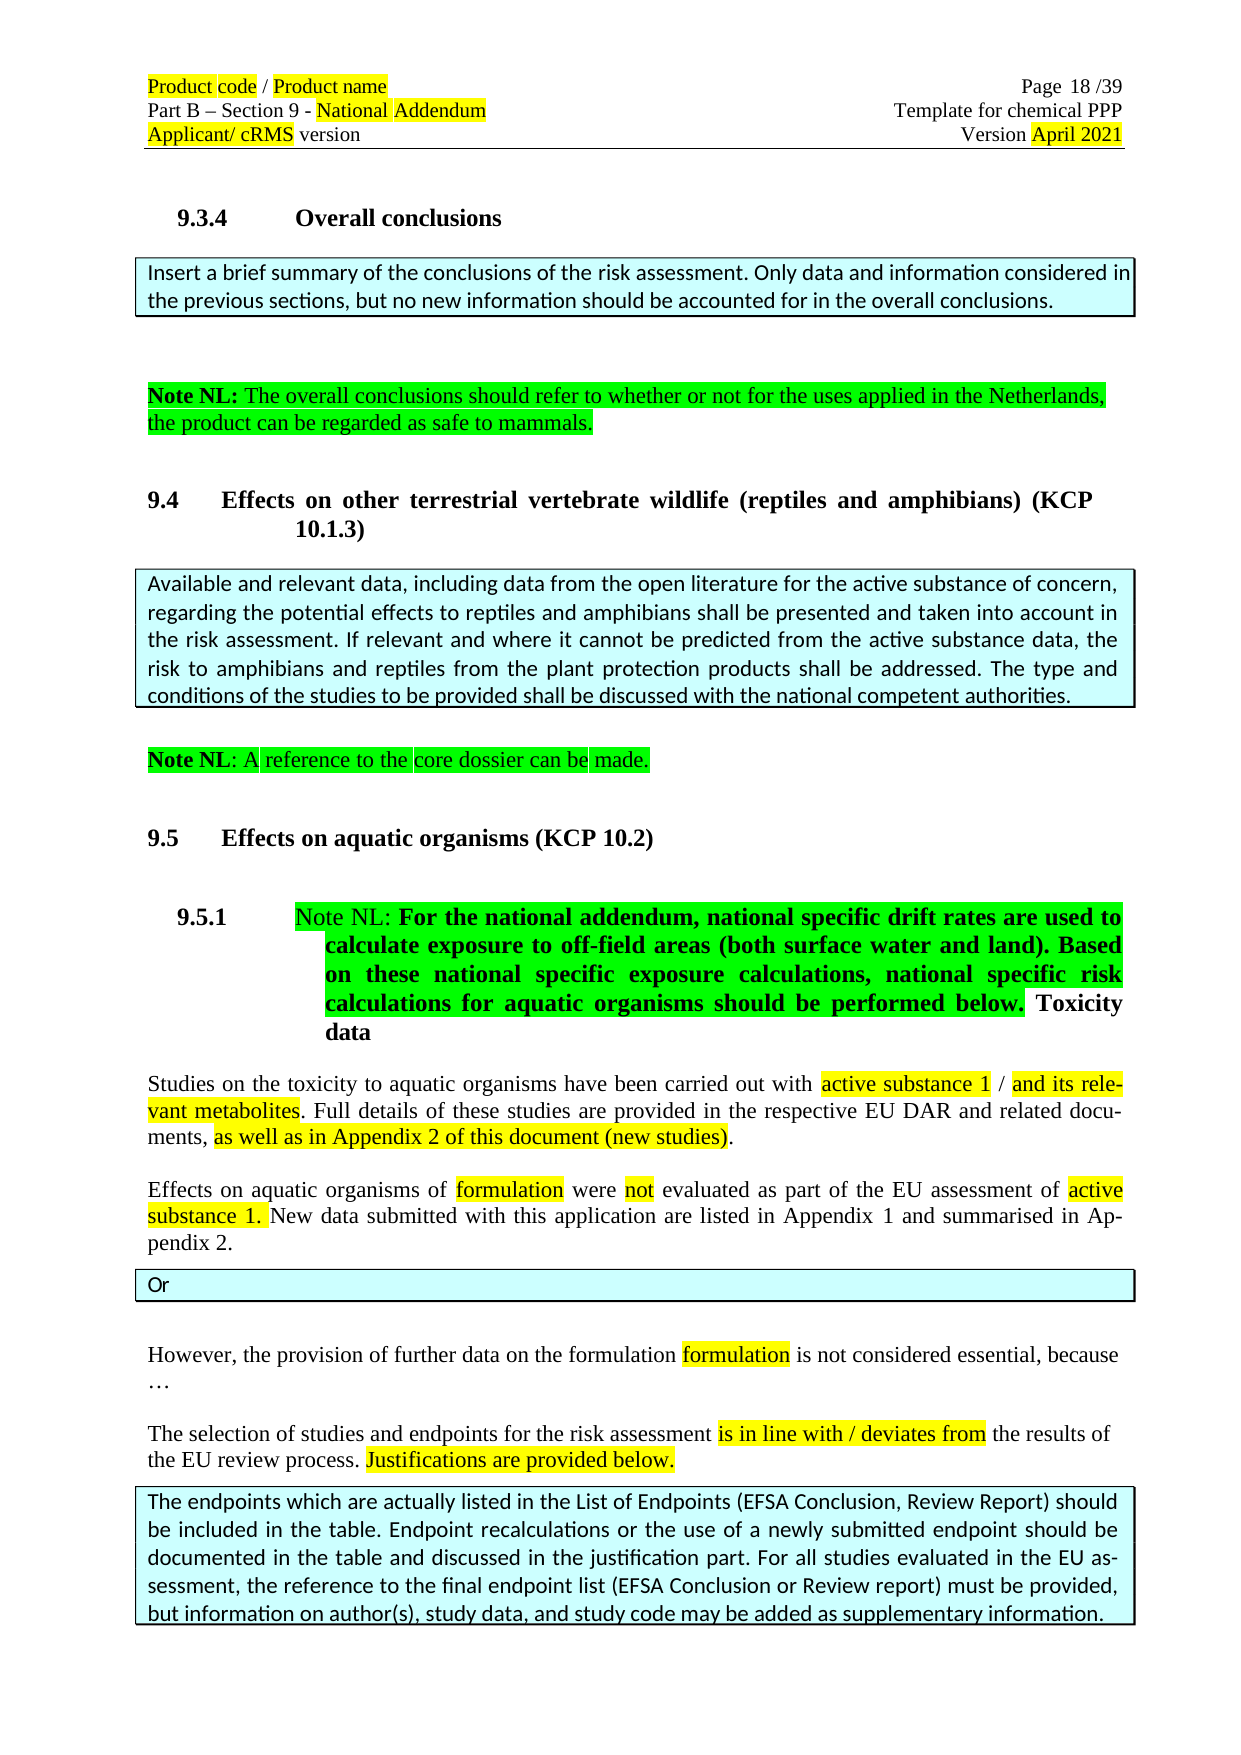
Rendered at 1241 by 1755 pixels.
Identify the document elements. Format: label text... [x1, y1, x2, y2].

list Effects on other terrestrial vertebrate wildlife (reptiles and amphibians) (KCP 10.1.3) [147, 485, 1123, 542]
list Effects on aquatic organisms (KCP 10.2) [147, 823, 1147, 852]
text … [147, 1367, 1147, 1394]
list Overall conclusions [177, 203, 1147, 231]
text Note NL: A reference to the core dossier can be made. [147, 747, 1147, 773]
text Effects on aquatic organisms of formulation were not evaluated as part of the EU assessment of active substance 1. New data submitted with this application are listed in Appendix 1 and summarised in Ap- pendix 2. [147, 1176, 1123, 1255]
text Studies on the toxicity to aquatic organisms have been carried out with active substance 1 / and its rele- vant metabolites. Full details of these studies are provided in the respective EU DAR and related docu- ments, as well as in Appendix 2 of this document (new studies). [147, 1071, 1123, 1149]
text The selection of studies and endpoints for the risk assessment is in line with / deviates from the results of the EU review process. Justifications are provided below. [147, 1420, 1123, 1473]
text Note NL: The overall conclusions should refer to whether or not for the uses applied in the Netherlands, the product can be regarded as safe to mammals. [147, 382, 1123, 435]
list Note NL: For the national addendum, national specific drift rates are used to calculate exposure to off-field areas (both surface water and land). Based on these national specific exposure calculations, national specific risk calculations for aquatic organisms should be performed below. Toxicity data [177, 902, 1123, 1046]
text However, the provision of further data on the formulation formulation is not considered essential, because [147, 1341, 1147, 1367]
